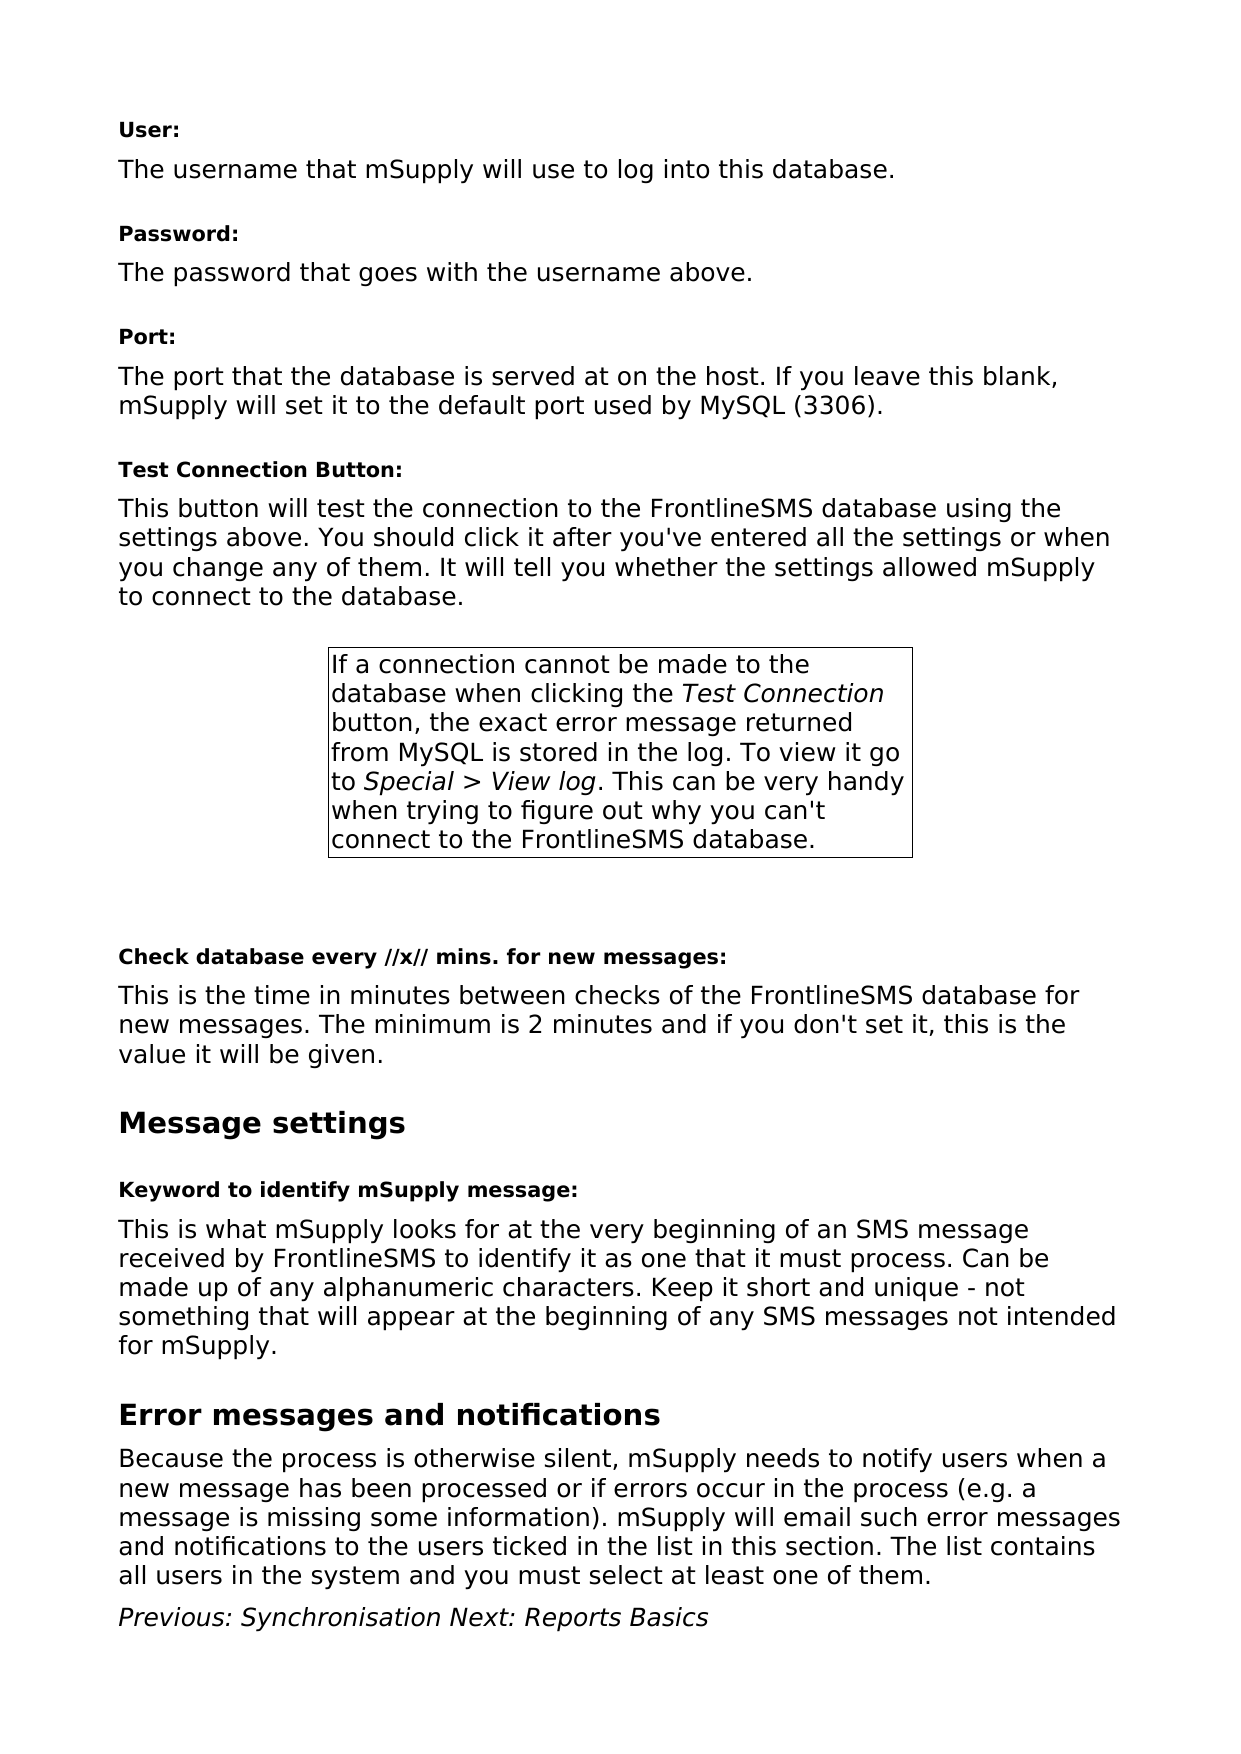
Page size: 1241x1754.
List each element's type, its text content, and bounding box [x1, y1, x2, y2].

text Previous: Synchronisation Next: Reports Basics [118, 1603, 1122, 1632]
subtitle Test Connection Button: [118, 458, 1122, 482]
text This is what mSupply looks for at the very beginning of an SMS message received by FrontlineSMS to identify it as one that it must process. Can be made up of any alphanumeric characters. Keep it short and unique - not something that will appear at the beginning of any SMS messages not intended for mSupply. [118, 1215, 1122, 1361]
subtitle Message settings [118, 1107, 1122, 1141]
text This button will test the connection to the FrontlineSMS database using the settings above. You should click it after you've entered all the settings or when you change any of them. It will tell you whether the settings allowed mSupply to connect to the database. [118, 494, 1122, 611]
text Because the process is otherwise silent, mSupply needs to notify users when a new message has been processed or if errors occur in the process (e.g. a message is missing some information). mSupply will email such error messages and notifications to the users ticked in the list in this section. The list contains all users in the system and you must select at least one of them. [118, 1444, 1122, 1590]
table_header If a connection cannot be made to the database when clicking the Test Connection button, the exact error message returned from MySQL is stored in the log. To view it go to Special > View log. This can be very handy when trying to figure out why you can't connect to the FrontlineSMS database. [329, 648, 912, 857]
subtitle User: [118, 118, 1122, 142]
subtitle Check database every //x// mins. for new messages: [118, 945, 1122, 969]
subtitle Password: [118, 222, 1122, 246]
text The password that goes with the username above. [118, 258, 1122, 287]
text This is the time in minutes between checks of the FrontlineSMS database for new messages. The minimum is 2 minutes and if you don't set it, this is the value it will be given. [118, 982, 1122, 1069]
subtitle Keyword to identify mSupply message: [118, 1178, 1122, 1202]
text The port that the database is served at on the host. If you leave this blank, mSupply will set it to the default port used by MySQL (3306). [118, 362, 1122, 420]
text The username that mSupply will use to log into this database. [118, 155, 1122, 184]
subtitle Port: [118, 325, 1122, 349]
subtitle Error messages and notifications [118, 1398, 1122, 1432]
